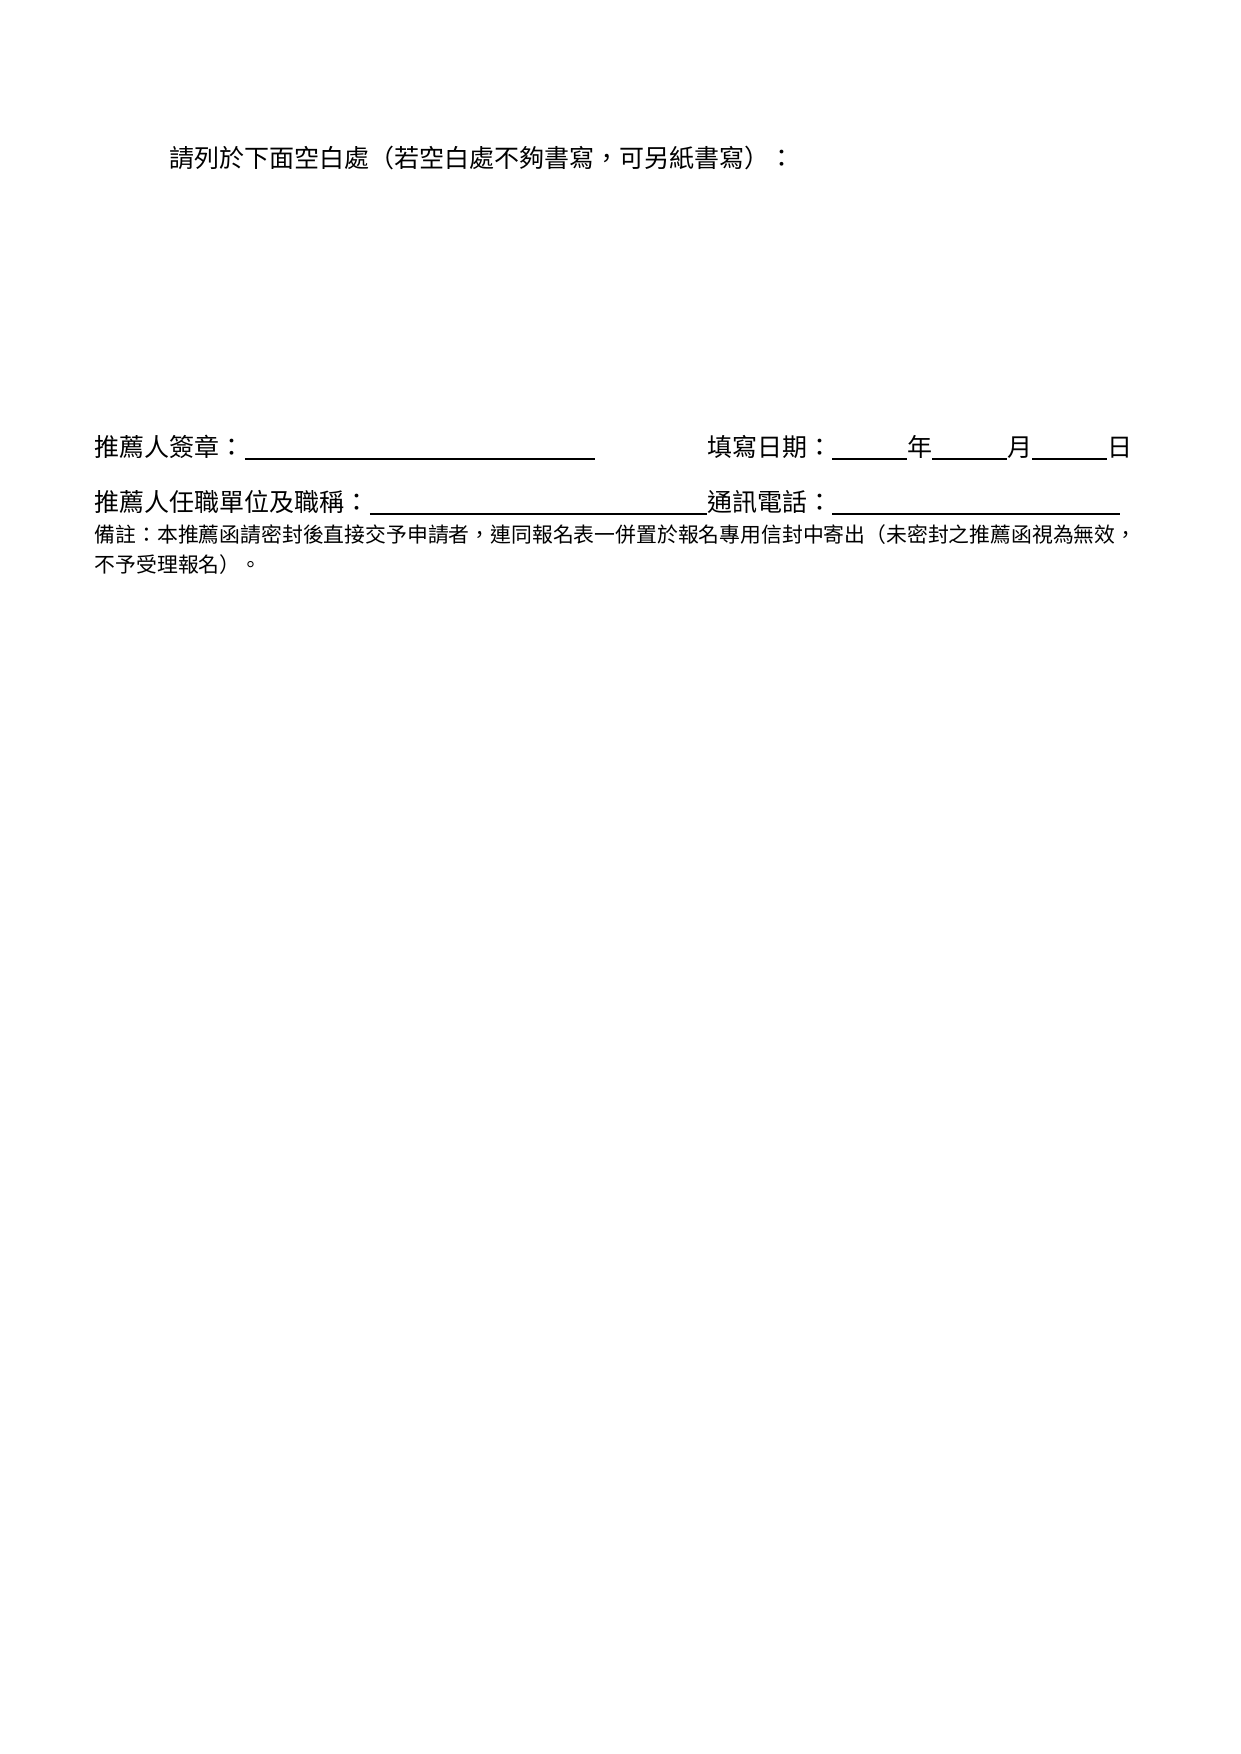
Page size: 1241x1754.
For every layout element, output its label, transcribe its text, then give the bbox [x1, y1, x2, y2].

text 五、若有其他具體意見或說明，例如：申請人的優點、缺點、專長、特殊印象、學術研究潛力，請列於下面空白處（若空白處不夠書寫，可另紙書寫）： [119, 115, 1146, 177]
text 備註：本推薦函請密封後直接交予申請者，連同報名表一併置於報名專用信封中寄出（未密封之推薦函視為無效，不予受理報名）。 [94, 518, 1146, 579]
text 推薦人簽章： 填寫日期： 年 月 日 [94, 427, 1146, 463]
text 推薦人任職單位及職稱： 通訊電話： [94, 482, 1146, 518]
